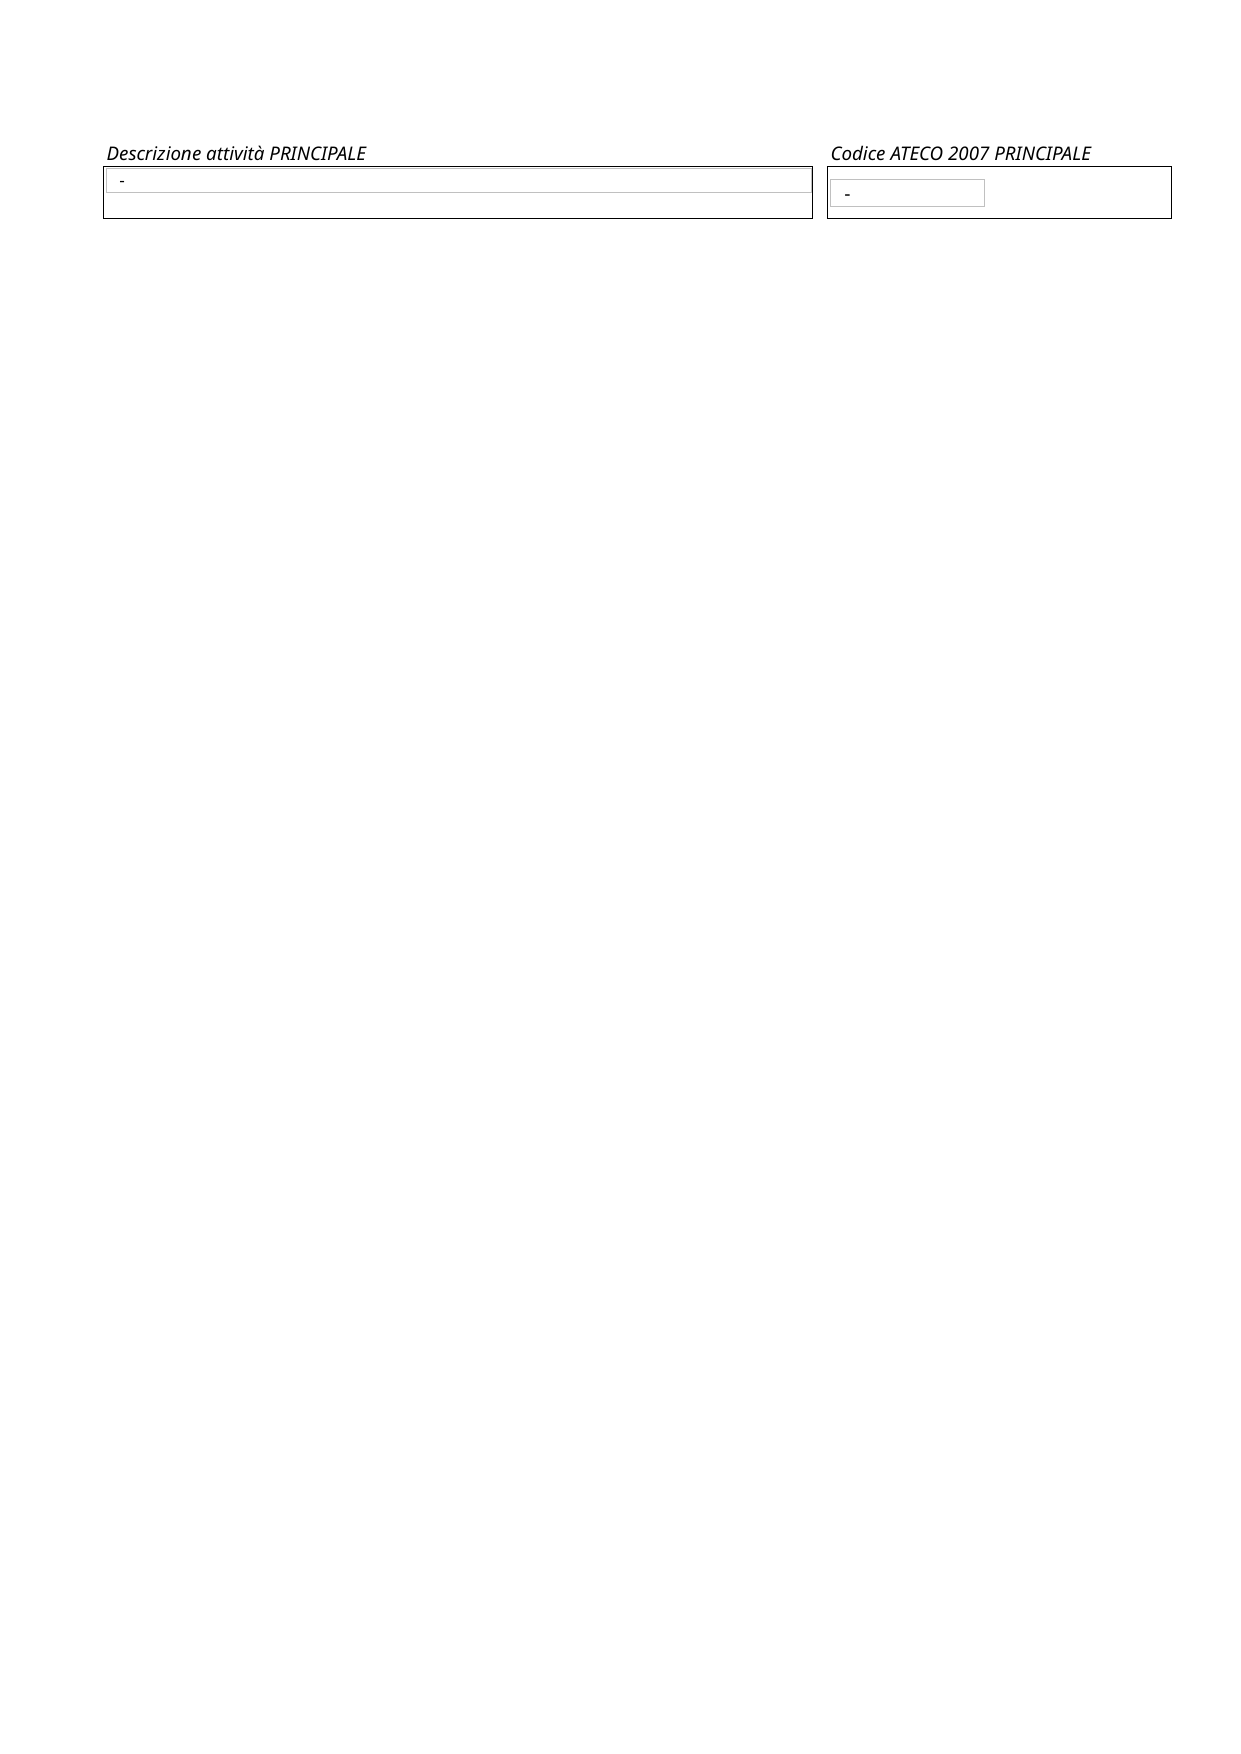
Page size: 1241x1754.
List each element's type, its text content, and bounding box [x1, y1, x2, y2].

table_cell [813, 166, 827, 218]
table_cell [89, 166, 103, 218]
table_header Codice ATECO 2007 PRINCIPALE [828, 135, 1172, 166]
table_header Descrizione attività PRINCIPALE [104, 135, 827, 166]
table_header [89, 135, 103, 166]
table_cell [1172, 166, 1182, 218]
table_header [1172, 135, 1182, 166]
table_cell [828, 167, 1171, 218]
table_cell [104, 167, 812, 218]
